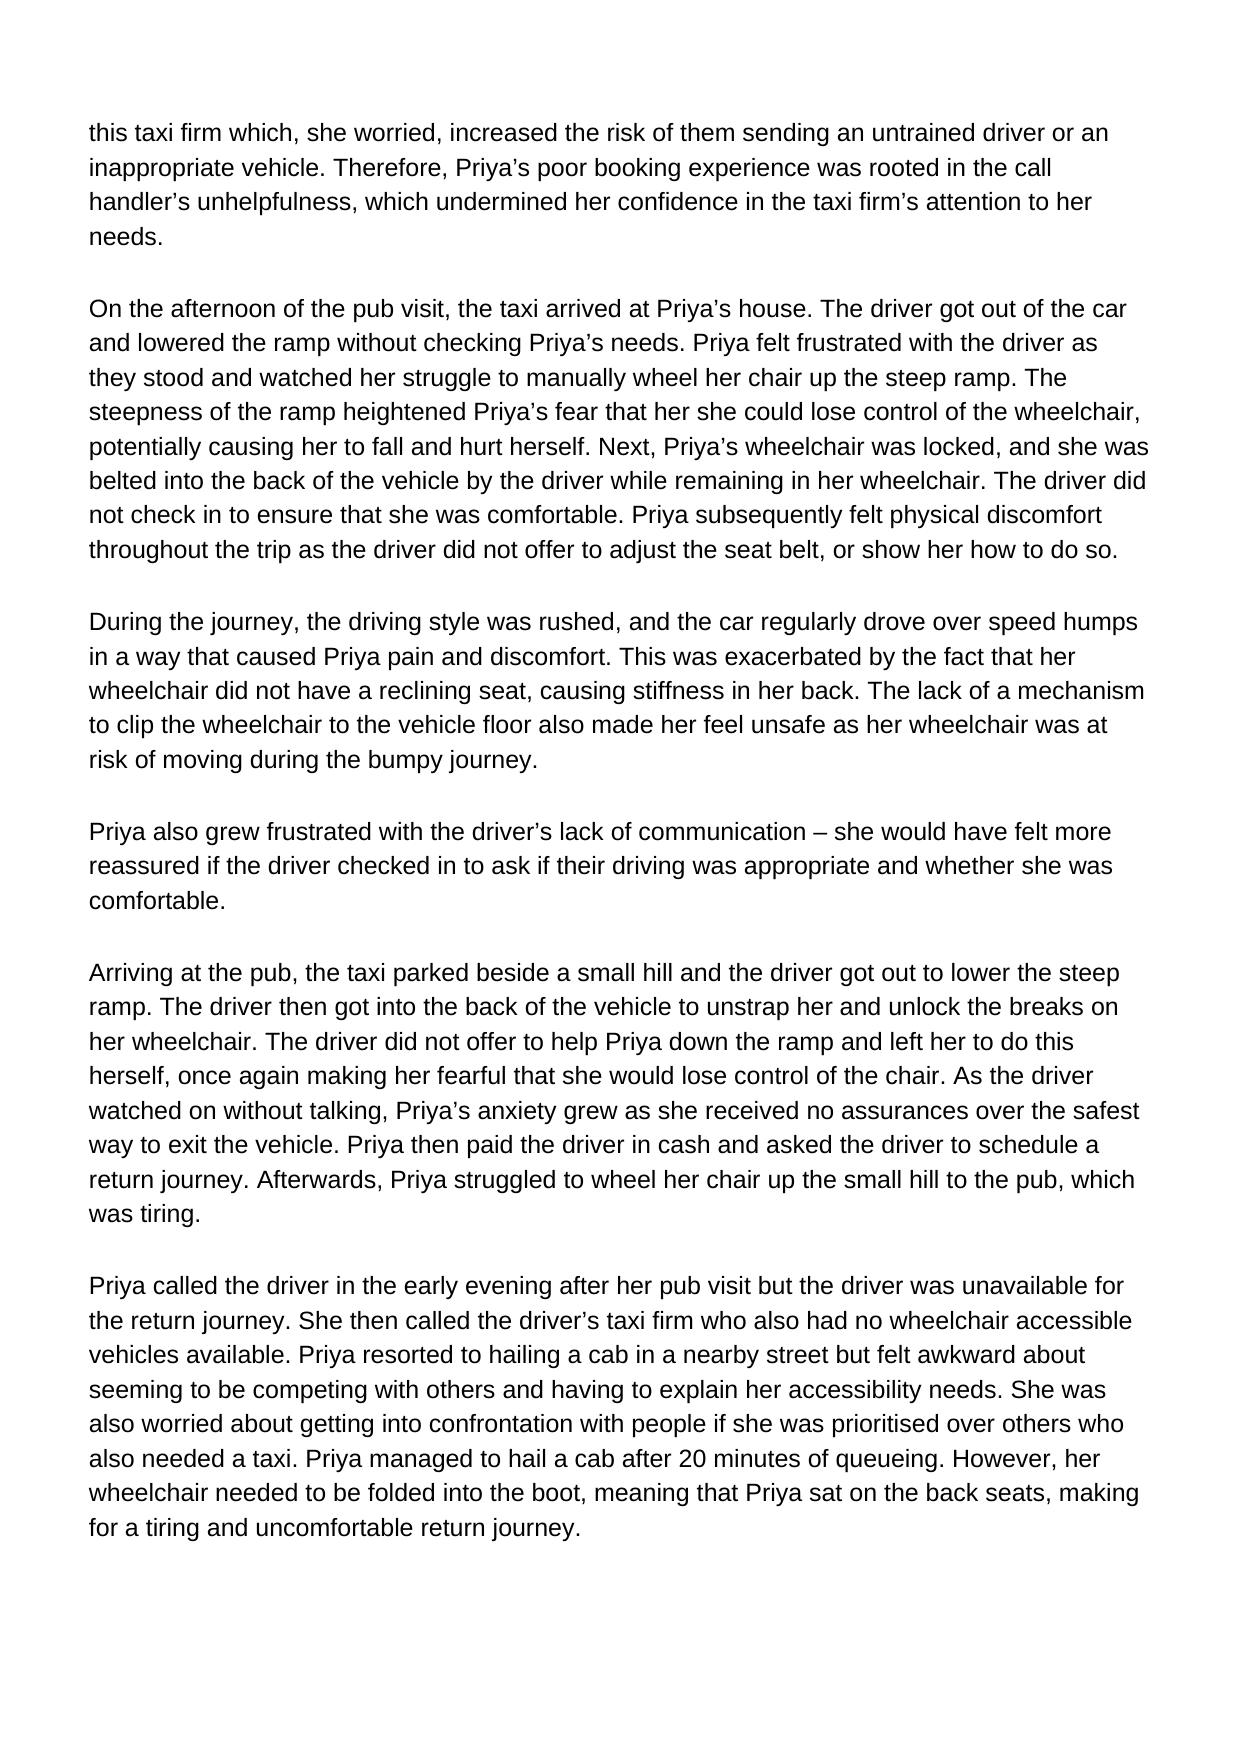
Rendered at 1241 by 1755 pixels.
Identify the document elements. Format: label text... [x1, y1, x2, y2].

list During the journey, the driving style was rushed, and the car regularly drove over speed humps in a way that caused Priya pain and discomfort. This was exacerbated by the fact that her wheelchair did not have a reclining seat, causing stiffness in her back. The lack of a mechanism to clip the wheelchair to the vehicle floor also made her feel unsafe as her wheelchair was at risk of moving during the bumpy journey. [89, 607, 1152, 774]
list this taxi firm which, she worried, increased the risk of them sending an untrained driver or an inappropriate vehicle. Therefore, Priya’s poor booking experience was rooted in the call handler’s unhelpfulness, which undermined her confidence in the taxi firm’s attention to her needs. [89, 118, 1152, 250]
list Priya called the driver in the early evening after her pub visit but the driver was unavailable for the return journey. She then called the driver’s taxi firm who also had no wheelchair accessible vehicles available. Priya resorted to hailing a cab in a nearby street but felt awkward about seeming to be competing with others and having to explain her accessibility needs. She was also worried about getting into confrontation with people if she was prioritised over others who also needed a taxi. Priya managed to hail a cab after 20 minutes of queueing. However, her wheelchair needed to be folded into the boot, meaning that Priya sat on the back seats, making for a tiring and uncomfortable return journey. [89, 1271, 1152, 1541]
list Arriving at the pub, the taxi parked beside a small hill and the driver got out to lower the steep ramp. The driver then got into the back of the vehicle to unstrap her and unlock the breaks on her wheelchair. The driver did not offer to help Priya down the ramp and left her to do this herself, once again making her fearful that she would lose control of the chair. As the driver watched on without talking, Priya’s anxiety grew as she received no assurances over the safest way to exit the vehicle. Priya then paid the driver in cash and asked the driver to schedule a return journey. Afterwards, Priya struggled to wheel her chair up the small hill to the pub, which was tiring. [89, 958, 1152, 1228]
list On the afternoon of the pub visit, the taxi arrived at Priya’s house. The driver got out of the car and lowered the ramp without checking Priya’s needs. Priya felt frustrated with the driver as they stood and watched her struggle to manually wheel her chair up the steep ramp. The steepness of the ramp heightened Priya’s fear that her she could lose control of the wheelchair, potentially causing her to fall and hurt herself. Next, Priya’s wheelchair was locked, and she was belted into the back of the vehicle by the driver while remaining in her wheelchair. The driver did not check in to ensure that she was comfortable. Priya subsequently felt physical discomfort throughout the trip as the driver did not offer to adjust the seat belt, or show her how to do so. [89, 294, 1152, 564]
list Priya also grew frustrated with the driver’s lack of communication – she would have felt more reassured if the driver checked in to ask if their driving was appropriate and whether she was comfortable. [89, 817, 1152, 914]
